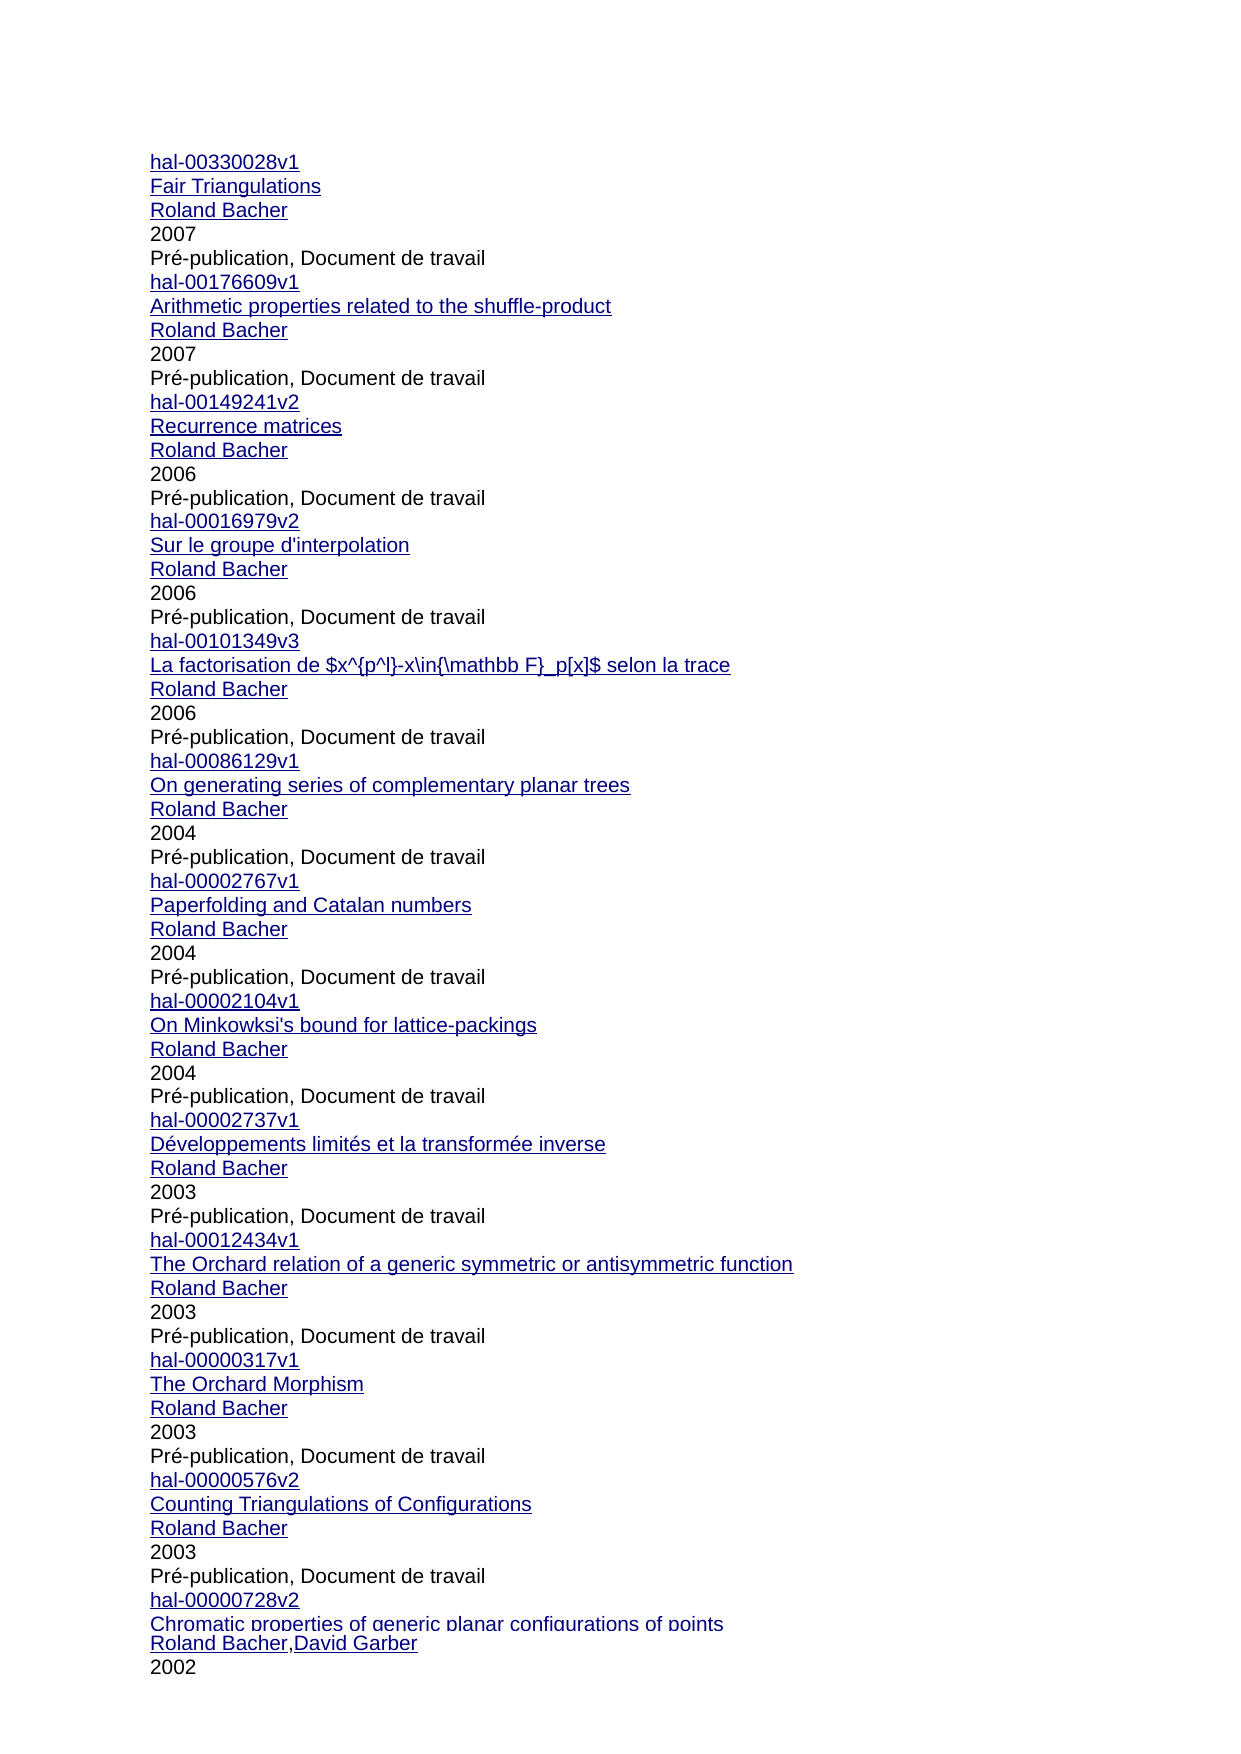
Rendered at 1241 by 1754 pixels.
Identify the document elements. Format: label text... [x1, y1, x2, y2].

table_cell Counting Triangulations of Configurations Roland Bacher 2003 Pré-publication, Document de travail hal-00000728v2 [150, 1492, 1090, 1611]
table_cell Arithmetic properties related to the shuffle-product Roland Bacher 2007 Pré-publication, Document de travail hal-00149241v2 [150, 294, 1090, 413]
table_cell Fair Triangulations Roland Bacher 2007 Pré-publication, Document de travail hal-00176609v1 [150, 174, 1090, 294]
table_cell Sur le groupe d'interpolation Roland Bacher 2006 Pré-publication, Document de travail hal-00101349v3 [150, 533, 1090, 653]
table_cell Développements limités et la transformée inverse Roland Bacher 2003 Pré-publication, Document de travail hal-00012434v1 [150, 1132, 1090, 1252]
table_cell On Minkowksi's bound for lattice-packings Roland Bacher 2004 Pré-publication, Document de travail hal-00002737v1 [150, 1013, 1090, 1132]
table_cell The Orchard relation of a generic symmetric or antisymmetric function Roland Bacher 2003 Pré-publication, Document de travail hal-00000317v1 [150, 1252, 1090, 1372]
table_cell Chromatic properties of generic planar configurations of points Roland Bacher,David Garber 2002 [150, 1611, 1090, 1679]
table_cell On generating series of complementary planar trees Roland Bacher 2004 Pré-publication, Document de travail hal-00002767v1 [150, 773, 1090, 893]
table_cell Paperfolding and Catalan numbers Roland Bacher 2004 Pré-publication, Document de travail hal-00002104v1 [150, 893, 1090, 1012]
table_cell Recurrence matrices Roland Bacher 2006 Pré-publication, Document de travail hal-00016979v2 [150, 414, 1090, 533]
table_cell hal-00330028v1 [150, 150, 1090, 174]
table_cell The Orchard Morphism Roland Bacher 2003 Pré-publication, Document de travail hal-00000576v2 [150, 1372, 1090, 1492]
table_cell La factorisation de $x^{p^l}-x\in{\mathbb F}_p[x]$ selon la trace Roland Bacher 2006 Pré-publication, Document de travail hal-00086129v1 [150, 653, 1090, 773]
